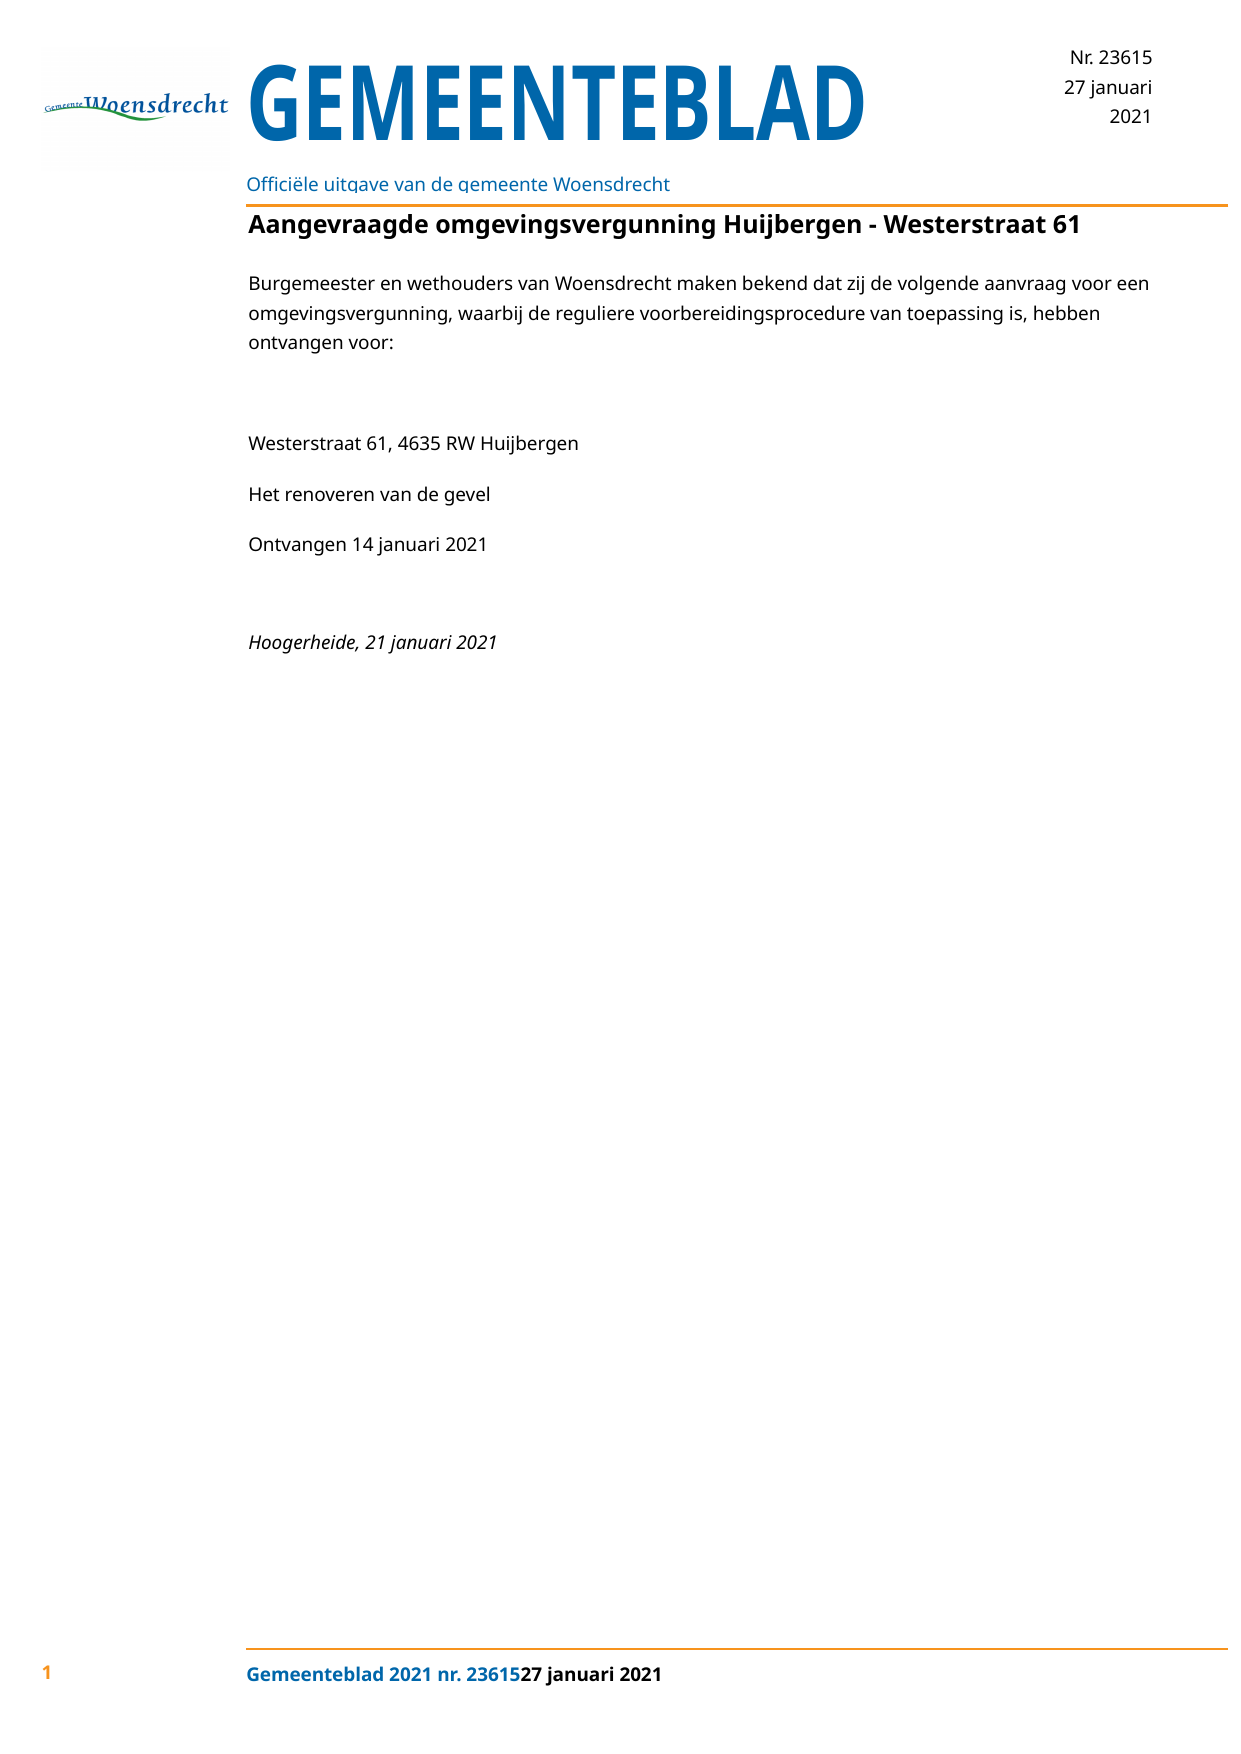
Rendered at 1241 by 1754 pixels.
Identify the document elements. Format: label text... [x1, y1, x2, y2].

text Aangevraagde omgevingsvergunning Huijbergen - Westerstraat 61 [248, 207, 1152, 241]
text Ontvangen 14 januari 2021 [248, 531, 1152, 557]
picture [41, 47, 231, 172]
text Westerstraat 61, 4635 RW Huijbergen [248, 430, 1152, 456]
text Het renoveren van de gevel [248, 481, 1152, 506]
text Burgemeester en wethouders van Woensdrecht maken bekend dat zij de volgende aanvraag voor een omgevingsvergunning, waarbij de reguliere voorbereidingsprocedure van toepassing is, hebben ontvangen voor: [248, 270, 1152, 355]
text Hoogerheide, 21 januari 2021 [248, 629, 1152, 655]
